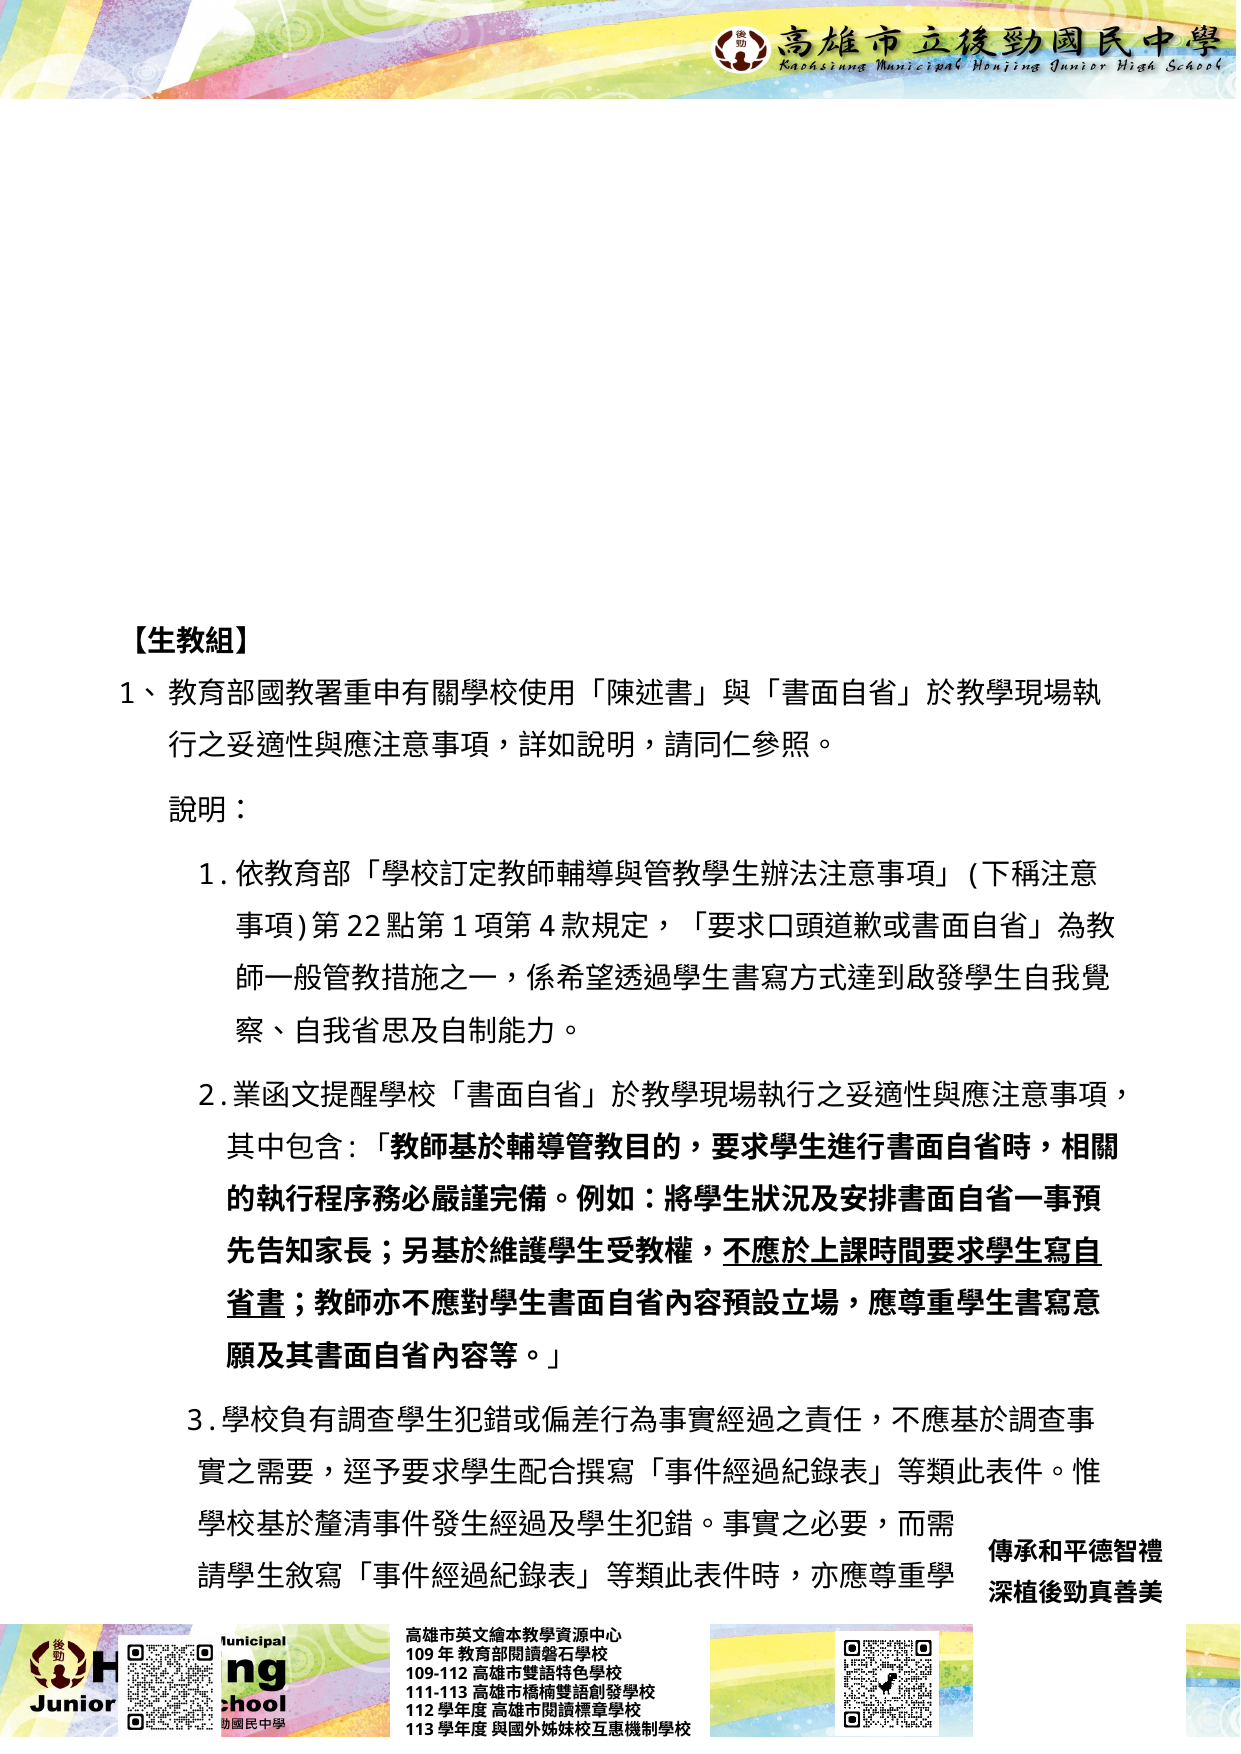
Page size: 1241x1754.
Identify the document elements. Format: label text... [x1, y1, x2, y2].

list 依教育部「學校訂定教師輔導與管教學生辦法注意事項」(下稱注意事項)第22點第1項第4款規定，「要求口頭道歉或書面自省」為教師一般管教措施之一，係希望透過學生書寫方式達到啟發學生自我覺察、自我省思及自制能力。 [197, 841, 1122, 1049]
text 【生教組】 [118, 597, 1122, 660]
list 教育部國教署重申有關學校使用「陳述書」與「書面自省」於教學現場執行之妥適性與應注意事項，詳如說明，請同仁參照。 [118, 660, 1122, 764]
text 說明： [168, 776, 1122, 828]
text 2.業函文提醒學校「書面自省」於教學現場執行之妥適性與應注意事項，其中包含:「教師基於輔導管教目的，要求學生進行書面自省時，相關的執行程序務必嚴謹完備。例如：將學生狀況及安排書面自省一事預先告知家長；另基於維護學生受教權，不應於上課時間要求學生寫自省書；教師亦不應對學生書面自省內容預設立場，應尊重學生書寫意願及其書面自省內容等。」 [197, 1062, 1122, 1374]
text 3.學校負有調查學生犯錯或偏差行為事實經過之責任，不應基於調查事實之需要，逕予要求學生配合撰寫「事件經過紀錄表」等類此表件。惟學校基於釐清事件發生經過及學生犯錯。事實之必要，而需請學生敘寫「事件經過紀錄表」等類此表件時，亦應尊重學生意願，不得以不正當之方式強迫學生為之，亦不得因學生拒絕而據此論斷其確有犯錯事實。 [168, 1387, 1122, 1595]
